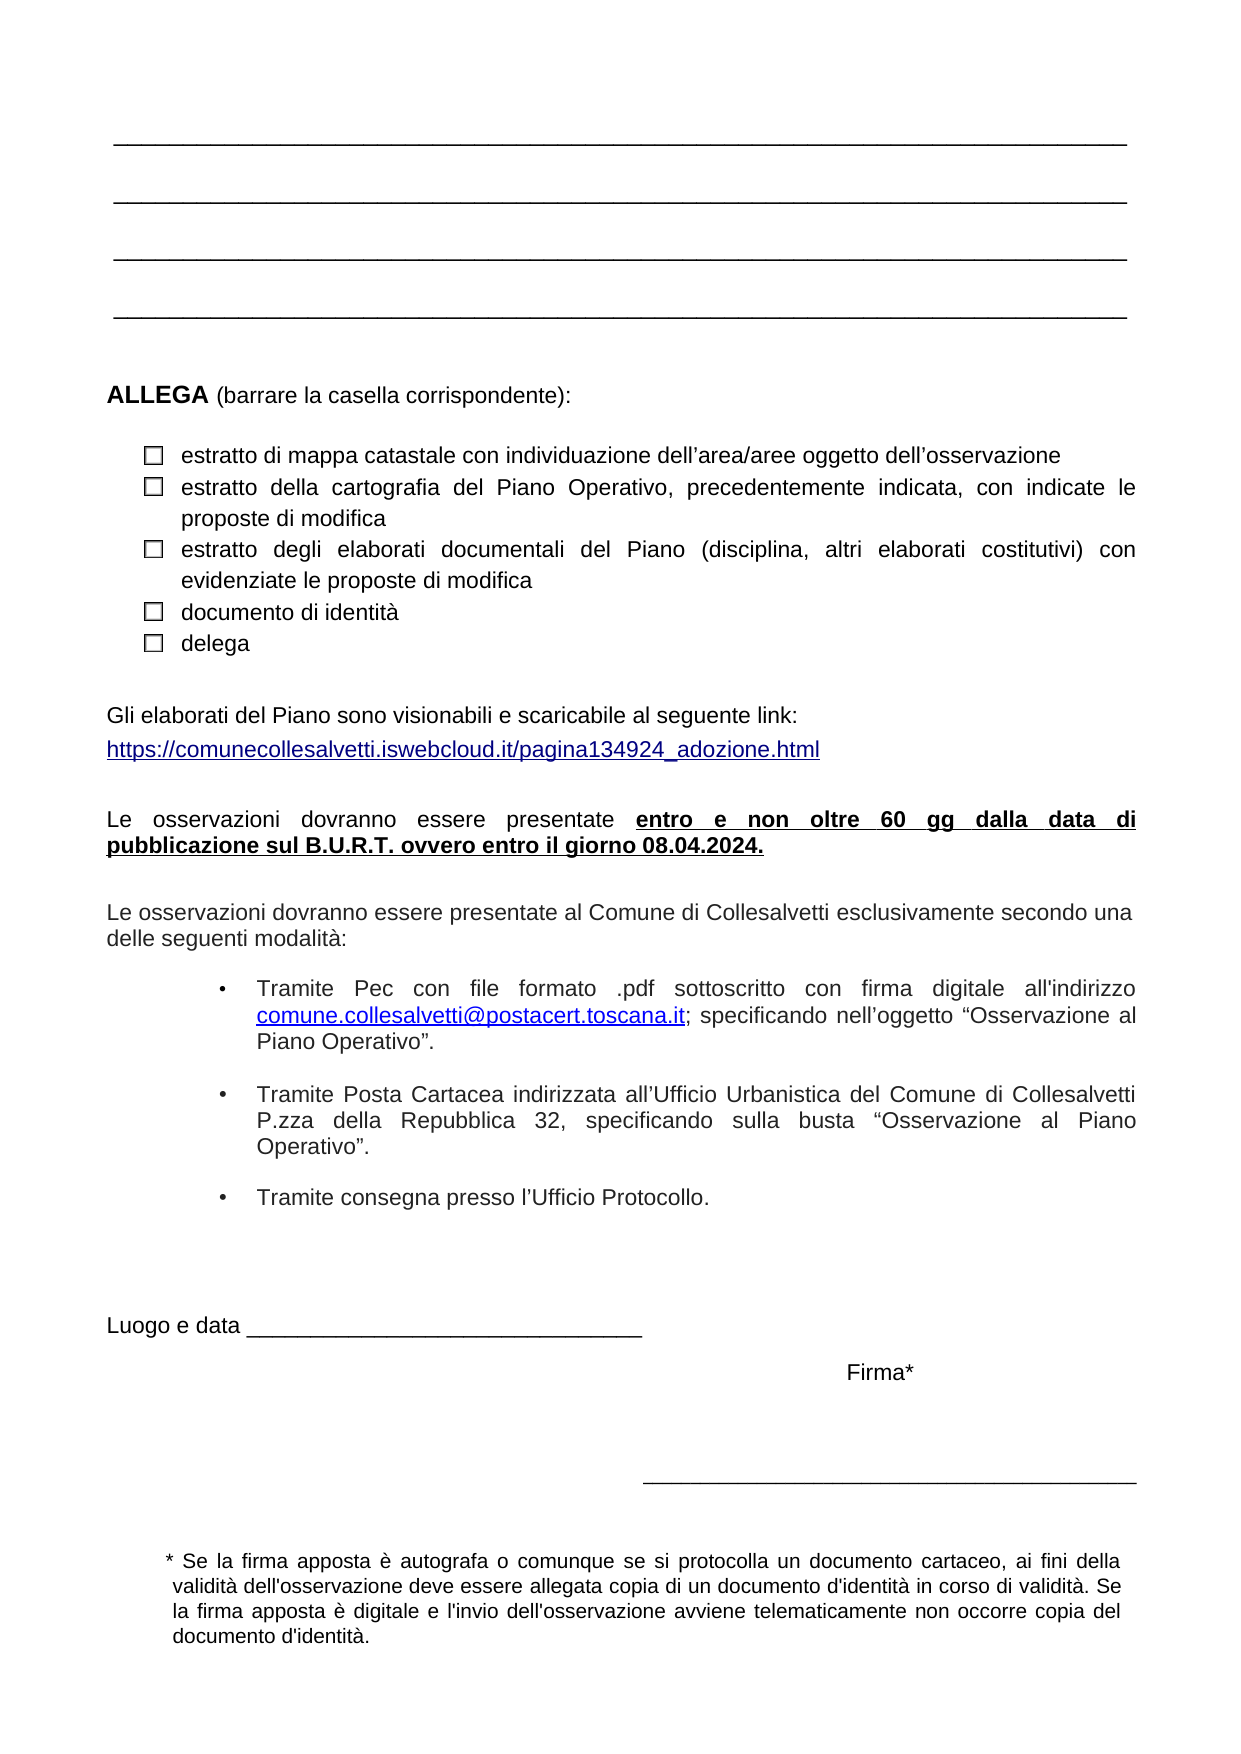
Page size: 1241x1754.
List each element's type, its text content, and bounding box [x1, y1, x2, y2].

list Tramite Posta Cartacea indirizzata all’Ufficio Urbanistica del Comune di Collesalvetti P.zza della Repubblica 32, specificando sulla busta “Osservazione al Piano Operativo”. [219, 1081, 1137, 1160]
text * Se la firma apposta è autografa o comunque se si protocolla un documento cartaceo, ai fini della validità dell'osservazione deve essere allegata copia di un documento d'identità in corso di validità. Se la firma apposta è digitale e l'invio dell'osservazione avviene telematicamente non occorre copia del documento d'identità. [165, 1548, 1122, 1648]
picture [144, 446, 163, 465]
text Gli elaborati del Piano sono visionabili e scaricabile al seguente link: [106, 693, 1137, 731]
text https://comunecollesalvetti.iswebcloud.it/pagina134924_adozione.html [106, 736, 1137, 763]
text __________________________________________________________________________________________________________________________________________________ [113, 118, 1137, 204]
text Luogo e data _______________________________ [106, 1303, 1137, 1341]
list estratto di mappa catastale con individuazione dell’area/aree oggetto dell’osservazione [143, 437, 1137, 468]
text Firma* [106, 1341, 1137, 1391]
list Tramite consegna presso l’Ufficio Protocollo. [219, 1184, 1137, 1210]
text Le osservazioni dovranno essere presentate al Comune di Collesalvetti esclusivamente secondo una delle seguenti modalità: [106, 898, 1132, 951]
text ALLEGA (barrare la casella corrispondente): [106, 367, 1137, 408]
list estratto degli elaborati documentali del Piano (disciplina, altri elaborati costitutivi) con evidenziate le proposte di modifica [143, 531, 1137, 593]
list Tramite Pec con file formato .pdf sottoscritto con firma digitale all'indirizzo comune.collesalvetti@postacert.toscana.it; specificando nell’oggetto “Osservazione al Piano Operativo”. [219, 975, 1137, 1054]
list delega [143, 625, 1137, 656]
picture [144, 540, 163, 558]
text ____________________________________________________ [106, 1441, 1137, 1491]
text __________________________________________________________________________________________________________________________________________________ [113, 233, 1137, 319]
list estratto della cartografia del Piano Operativo, precedentemente indicata, con indicate le proposte di modifica [143, 468, 1137, 531]
picture [144, 634, 163, 652]
picture [144, 477, 163, 496]
list documento di identità [143, 593, 1137, 625]
text Le osservazioni dovranno essere presentate entro e non oltre 60 gg dalla data di pubblicazione sul B.U.R.T. ovvero entro il giorno 08.04.2024. [106, 806, 1137, 858]
picture [144, 602, 163, 621]
